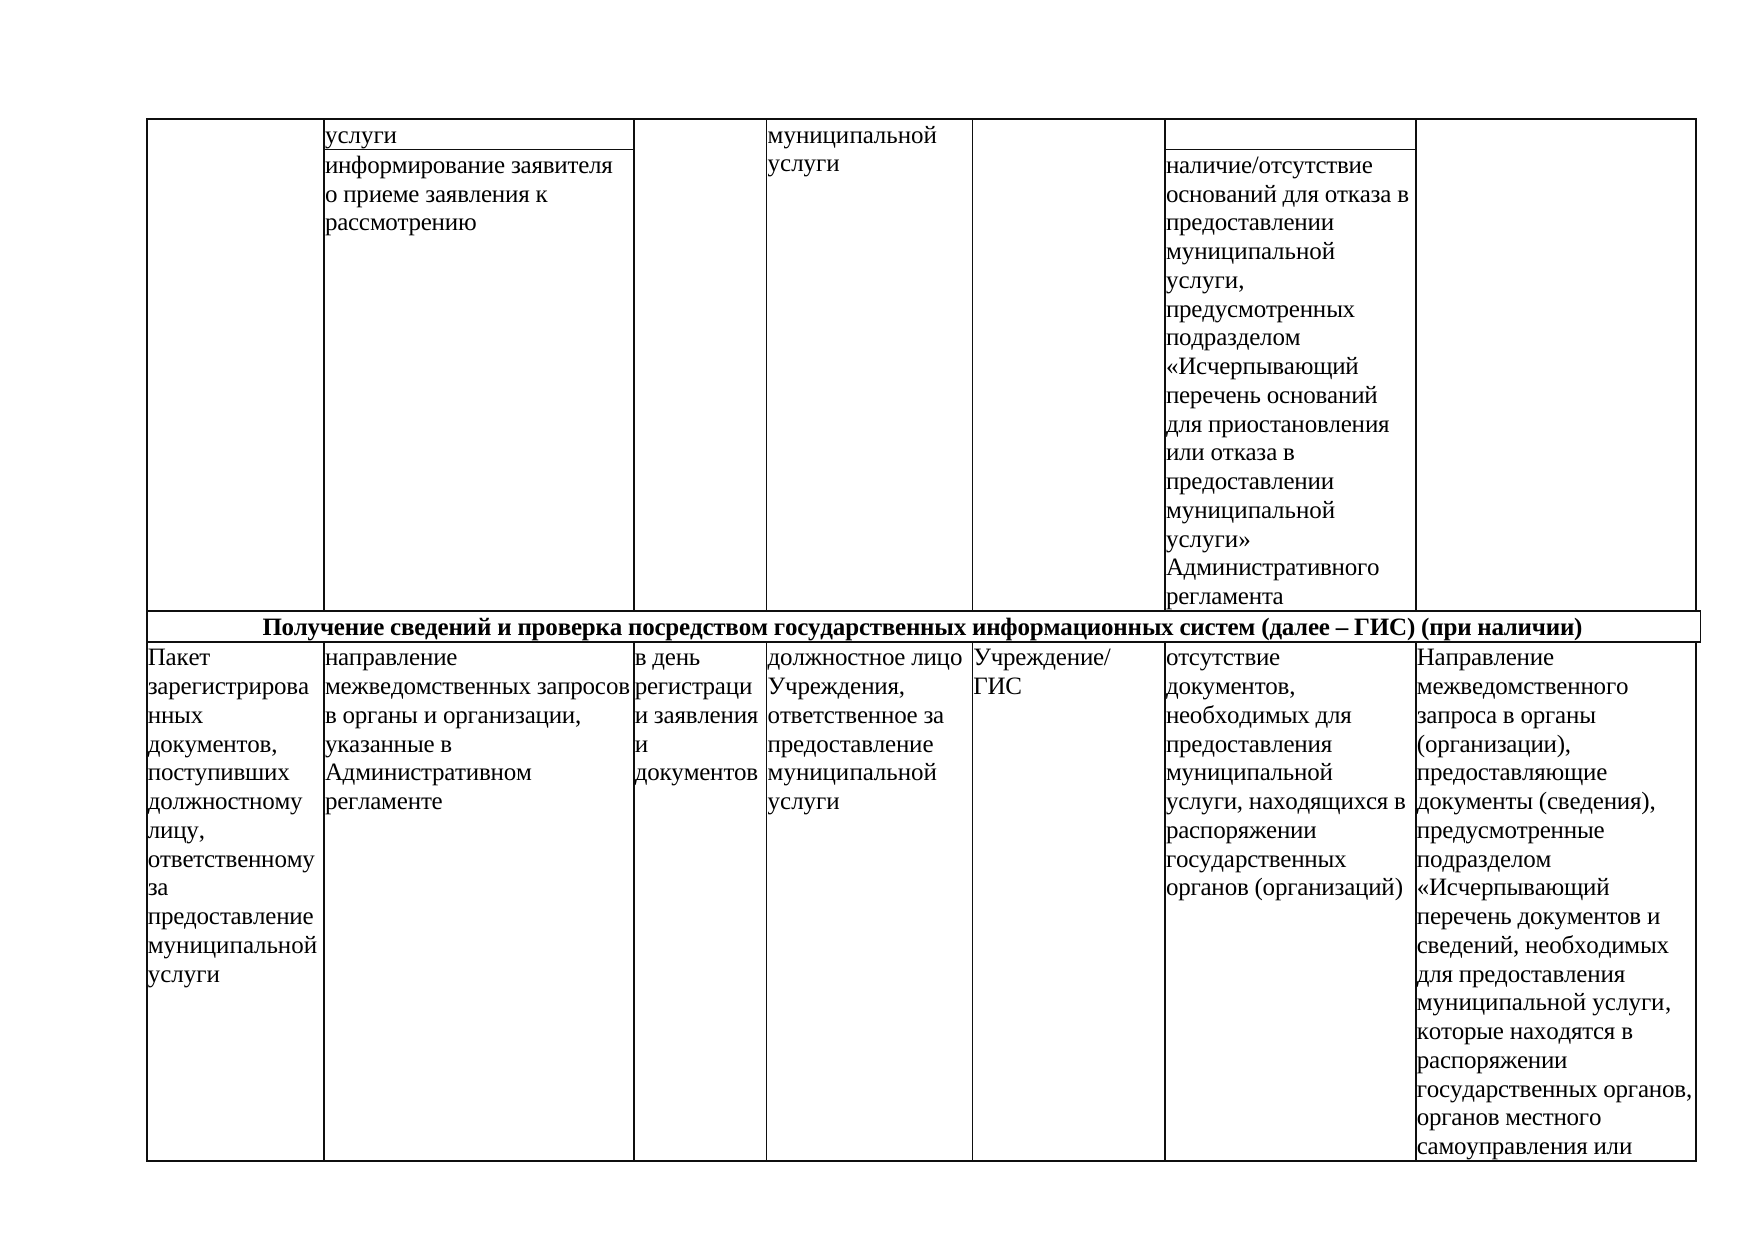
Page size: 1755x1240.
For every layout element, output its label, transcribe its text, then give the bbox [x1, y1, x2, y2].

table_cell муниципальной услуги [767, 120, 972, 610]
table_cell направление межведомственных запросов в органы и организации, указанные в Административном регламенте [325, 643, 633, 1160]
table_cell [148, 120, 323, 610]
table_cell Получение сведений и проверка посредством государственных информационных систем (далее – ГИС) (при наличии) [148, 612, 1700, 641]
table_cell Направление межведомственного запроса в органы (организации), предоставляющие документы (сведения), предусмотренные подразделом «Исчерпывающий перечень документов и сведений, необходимых для предоставления муниципальной услуги, которые находятся в распоряжении государственных органов, органов местного самоуправления или [1417, 643, 1695, 1160]
table_cell отсутствие документов, необходимых для предоставления муниципальной услуги, находящихся в распоряжении государственных органов (организаций) [1166, 643, 1415, 1160]
table_cell информирование заявителя о приеме заявления к рассмотрению [325, 150, 633, 610]
table_cell в день регистрации заявления и документов [635, 643, 766, 1160]
table_cell [1417, 120, 1695, 610]
table_cell Пакет зарегистрированных документов, поступивших должностному лицу, ответственному за предоставление муниципальной услуги [148, 643, 323, 1160]
table_cell [635, 120, 766, 610]
table_cell Учреждение/ ГИС [973, 643, 1164, 1160]
table_cell должностное лицо Учреждения, ответственное за предоставление муниципальной услуги [767, 643, 972, 1160]
table_cell услуги [325, 120, 633, 148]
table_cell наличие/отсутствие оснований для отказа в предоставлении муниципальной услуги, предусмотренных подразделом «Исчерпывающий перечень оснований для приостановления или отказа в предоставлении муниципальной услуги» Административного регламента [1166, 150, 1415, 610]
table_cell [973, 120, 1164, 610]
table_cell [1166, 120, 1415, 148]
